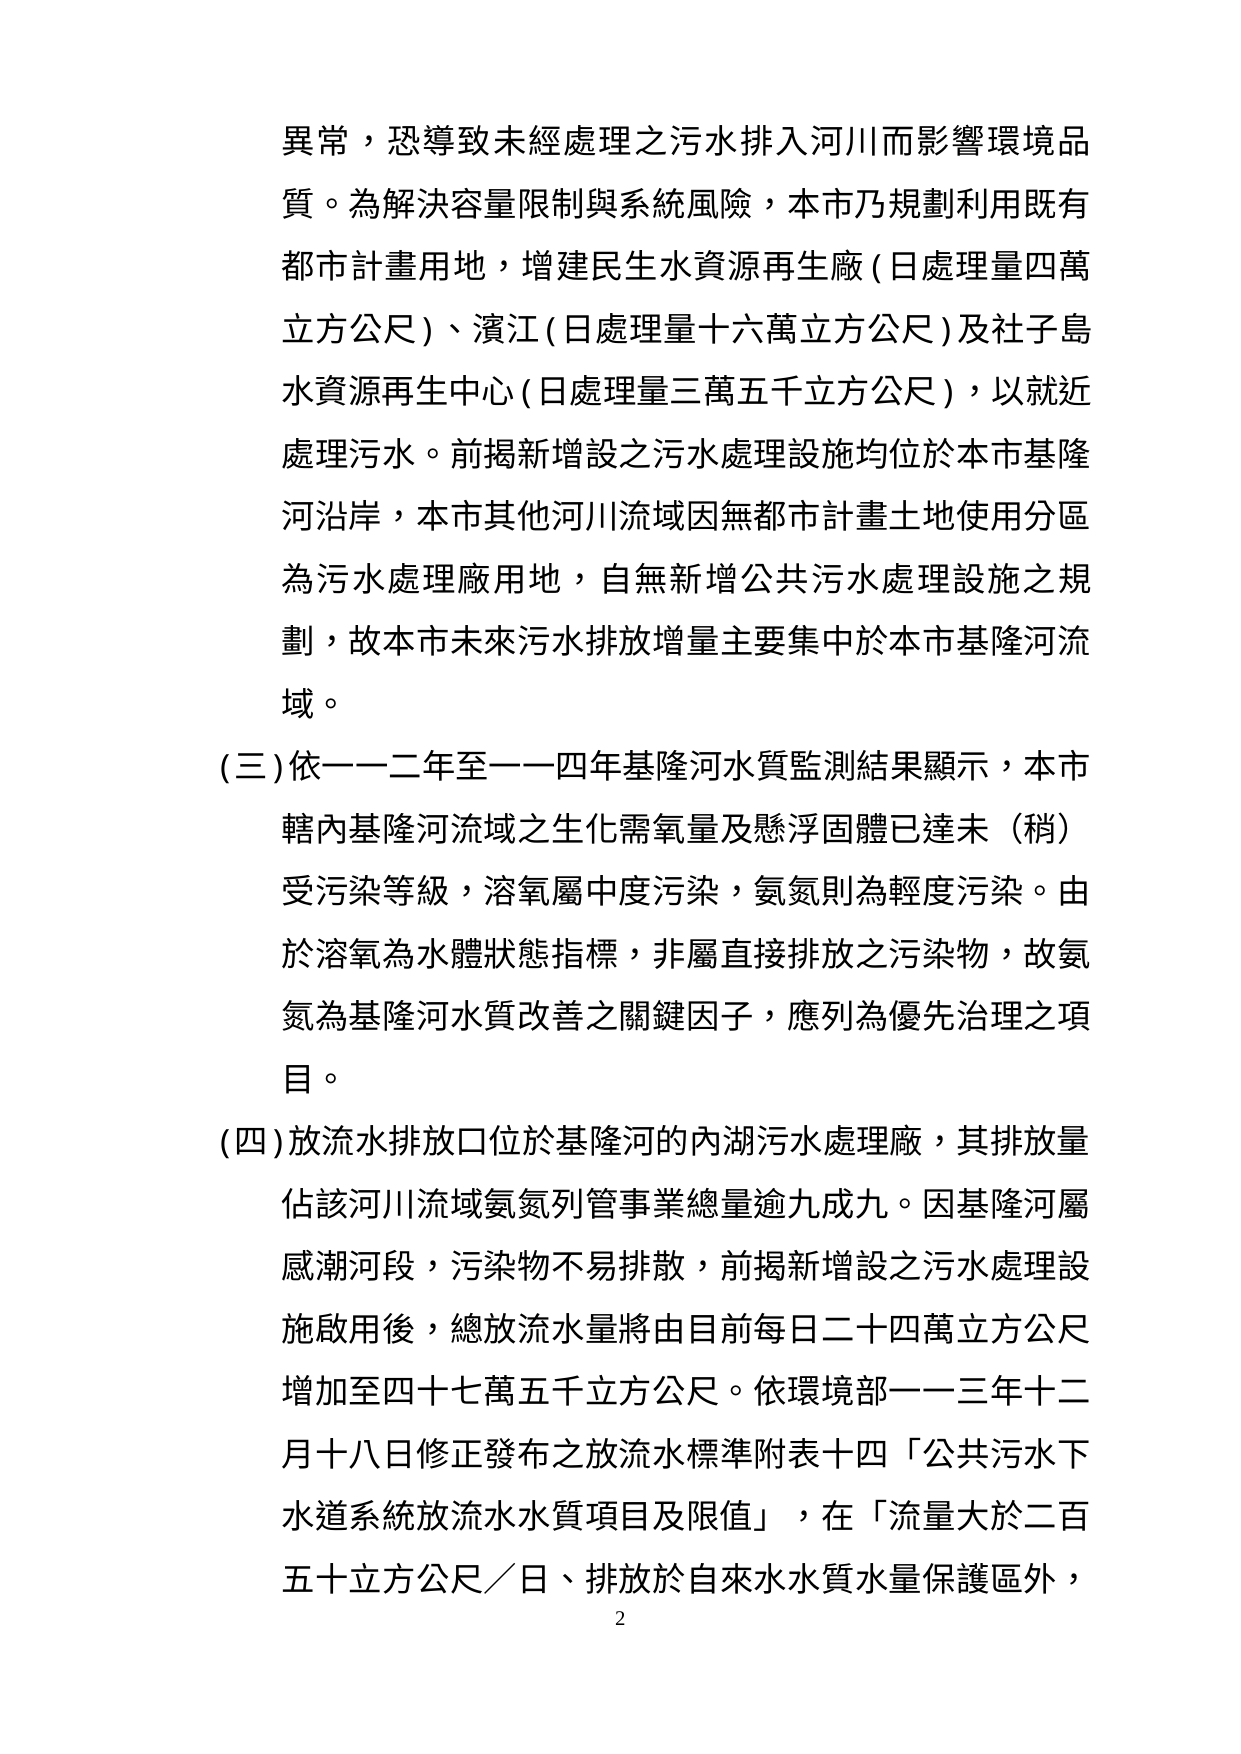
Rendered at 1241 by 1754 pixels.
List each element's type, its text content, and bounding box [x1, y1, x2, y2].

text 異常，恐導致未經處理之污水排入河川而影響環境品質。為解決容量限制與系統風險，本市乃規劃利用既有都市計畫用地，增建民生水資源再生廠(日處理量四萬立方公尺)、濱江(日處理量十六萬立方公尺)及社子島水資源再生中心(日處理量三萬五千立方公尺)，以就近處理污水。前揭新增設之污水處理設施均位於本市基隆河沿岸，本市其他河川流域因無都市計畫土地使用分區為污水處理廠用地，自無新增公共污水處理設施之規劃，故本市未來污水排放增量主要集中於本市基隆河流域。 [214, 97, 1092, 722]
text (三)依一一二年至一一四年基隆河水質監測結果顯示，本市轄內基隆河流域之生化需氧量及懸浮固體已達未（稍）受污染等級，溶氧屬中度污染，氨氮則為輕度污染。由於溶氧為水體狀態指標，非屬直接排放之污染物，故氨氮為基隆河水質改善之關鍵因子，應列為優先治理之項目。 [214, 722, 1092, 1097]
text (四)放流水排放口位於基隆河的內湖污水處理廠，其排放量佔該河川流域氨氮列管事業總量逾九成九。因基隆河屬感潮河段，污染物不易排散，前揭新增設之污水處理設施啟用後，總放流水量將由目前每日二十四萬立方公尺增加至四十七萬五千立方公尺。依環境部一一三年十二月十八日修正發布之放流水標準附表十四「公共污水下水道系統放流水水質項目及限值」，在「流量大於二百五十立方公尺／日、排放於自來水水質水量保護區外， [214, 1097, 1092, 1597]
